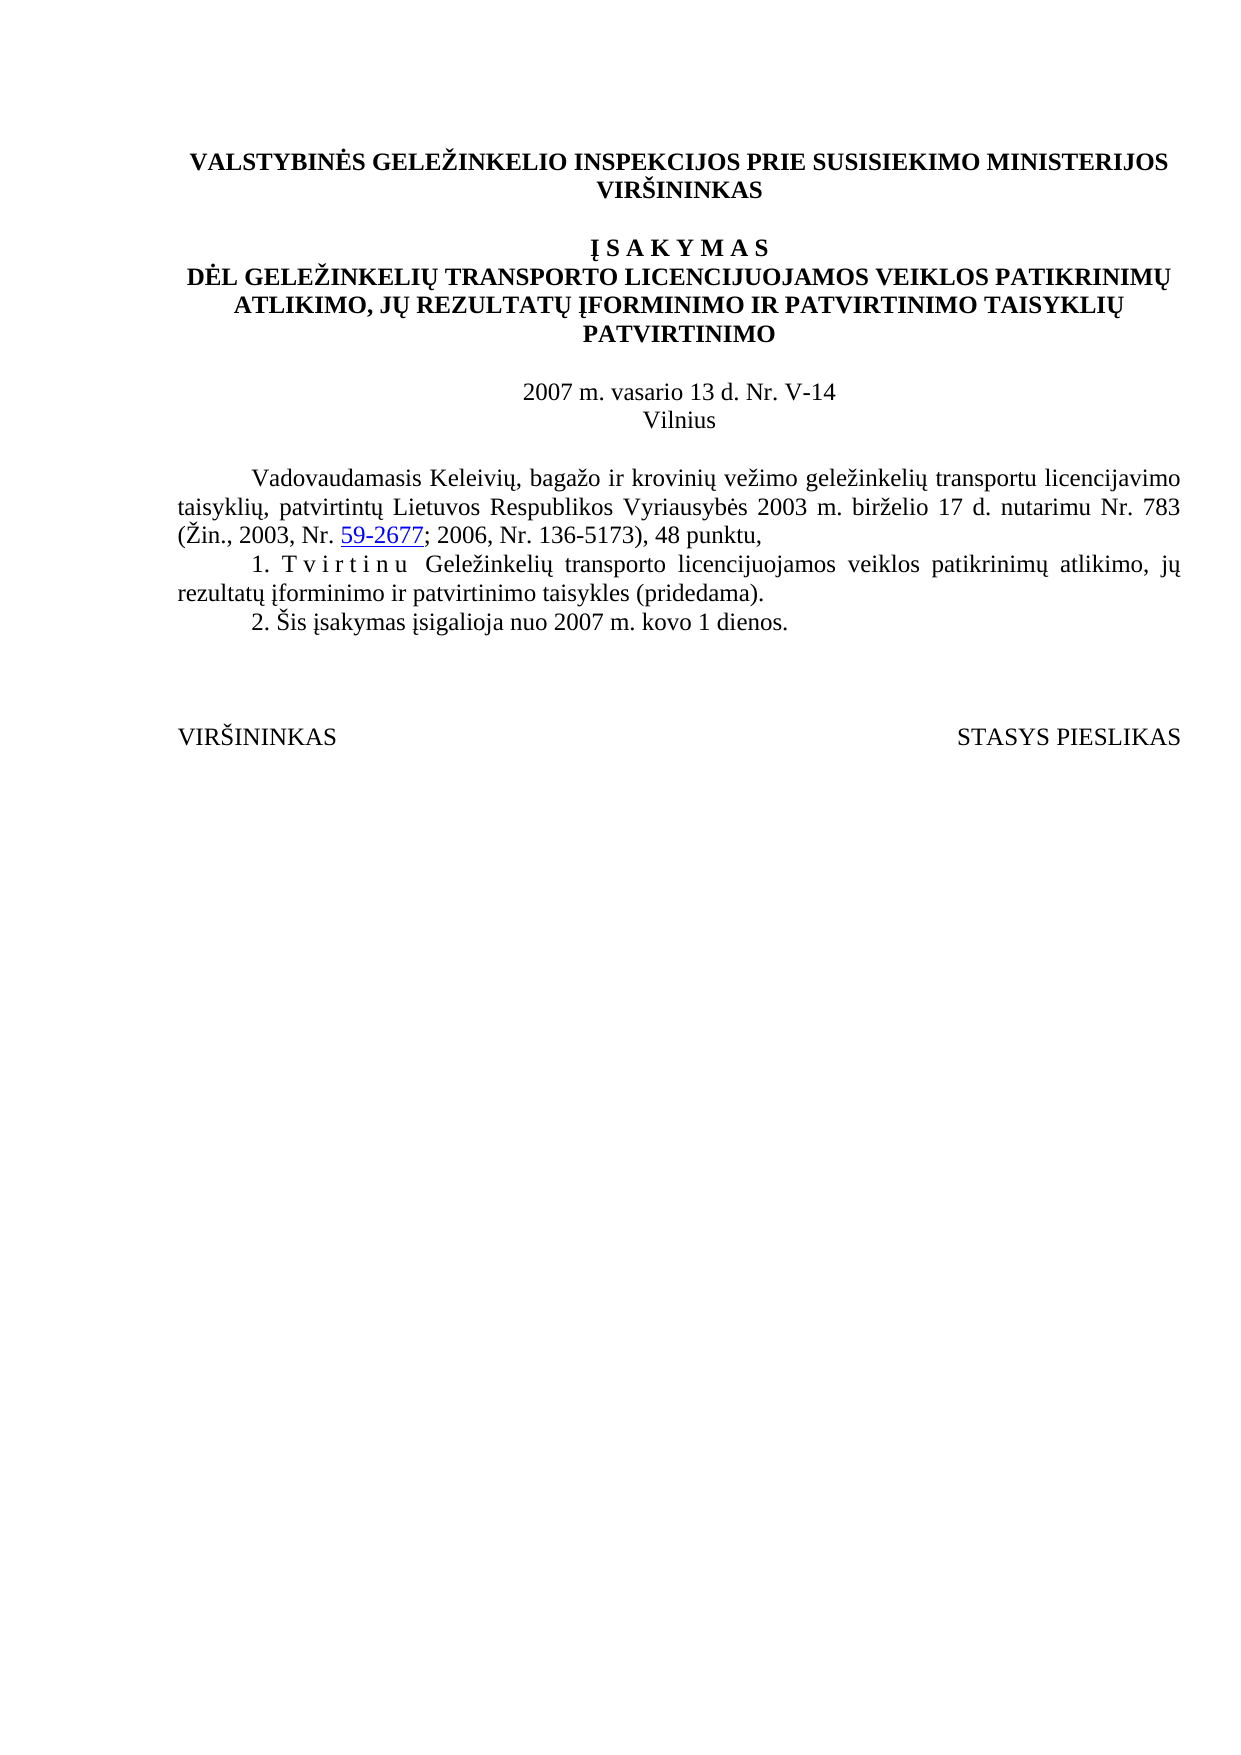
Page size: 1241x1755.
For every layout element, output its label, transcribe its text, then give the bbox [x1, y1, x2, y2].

text Vadovaudamasis Keleivių, bagažo ir krovinių vežimo geležinkelių transportu licencijavimo taisyklių, patvirtintų Lietuvos Respublikos Vyriausybės 2003 m. birželio 17 d. nutarimu Nr. 783 (Žin., 2003, Nr. 59-2677; 2006, Nr. 136-5173), 48 punktu, [177, 463, 1181, 549]
text Į S A K Y M A S [177, 233, 1181, 262]
text Vilnius [177, 406, 1181, 434]
text DĖL GELEŽINKELIŲ TRANSPORTO LICENCIJUOJAMOS VEIKLOS PATIKRINIMŲ ATLIKIMO, JŲ REZULTATŲ ĮFORMINIMO IR PATVIRTINIMO TAISYKLIŲ PATVIRTINIMO [177, 262, 1181, 348]
text 2007 m. vasario 13 d. Nr. V-14 [177, 377, 1181, 406]
text 1. Tvirtinu Geležinkelių transporto licencijuojamos veiklos patikrinimų atlikimo, jų rezultatų įforminimo ir patvirtinimo taisykles (pridedama). [177, 549, 1181, 607]
text VALSTYBINĖS GELEŽINKELIO INSPEKCIJOS PRIE SUSISIEKIMO MINISTERIJOS VIRŠININKAS [177, 147, 1181, 204]
text 2. Šis įsakymas įsigalioja nuo 2007 m. kovo 1 dienos. [177, 607, 1181, 636]
text VIRŠININKAS STASYS PIESLIKAS [177, 722, 1181, 751]
